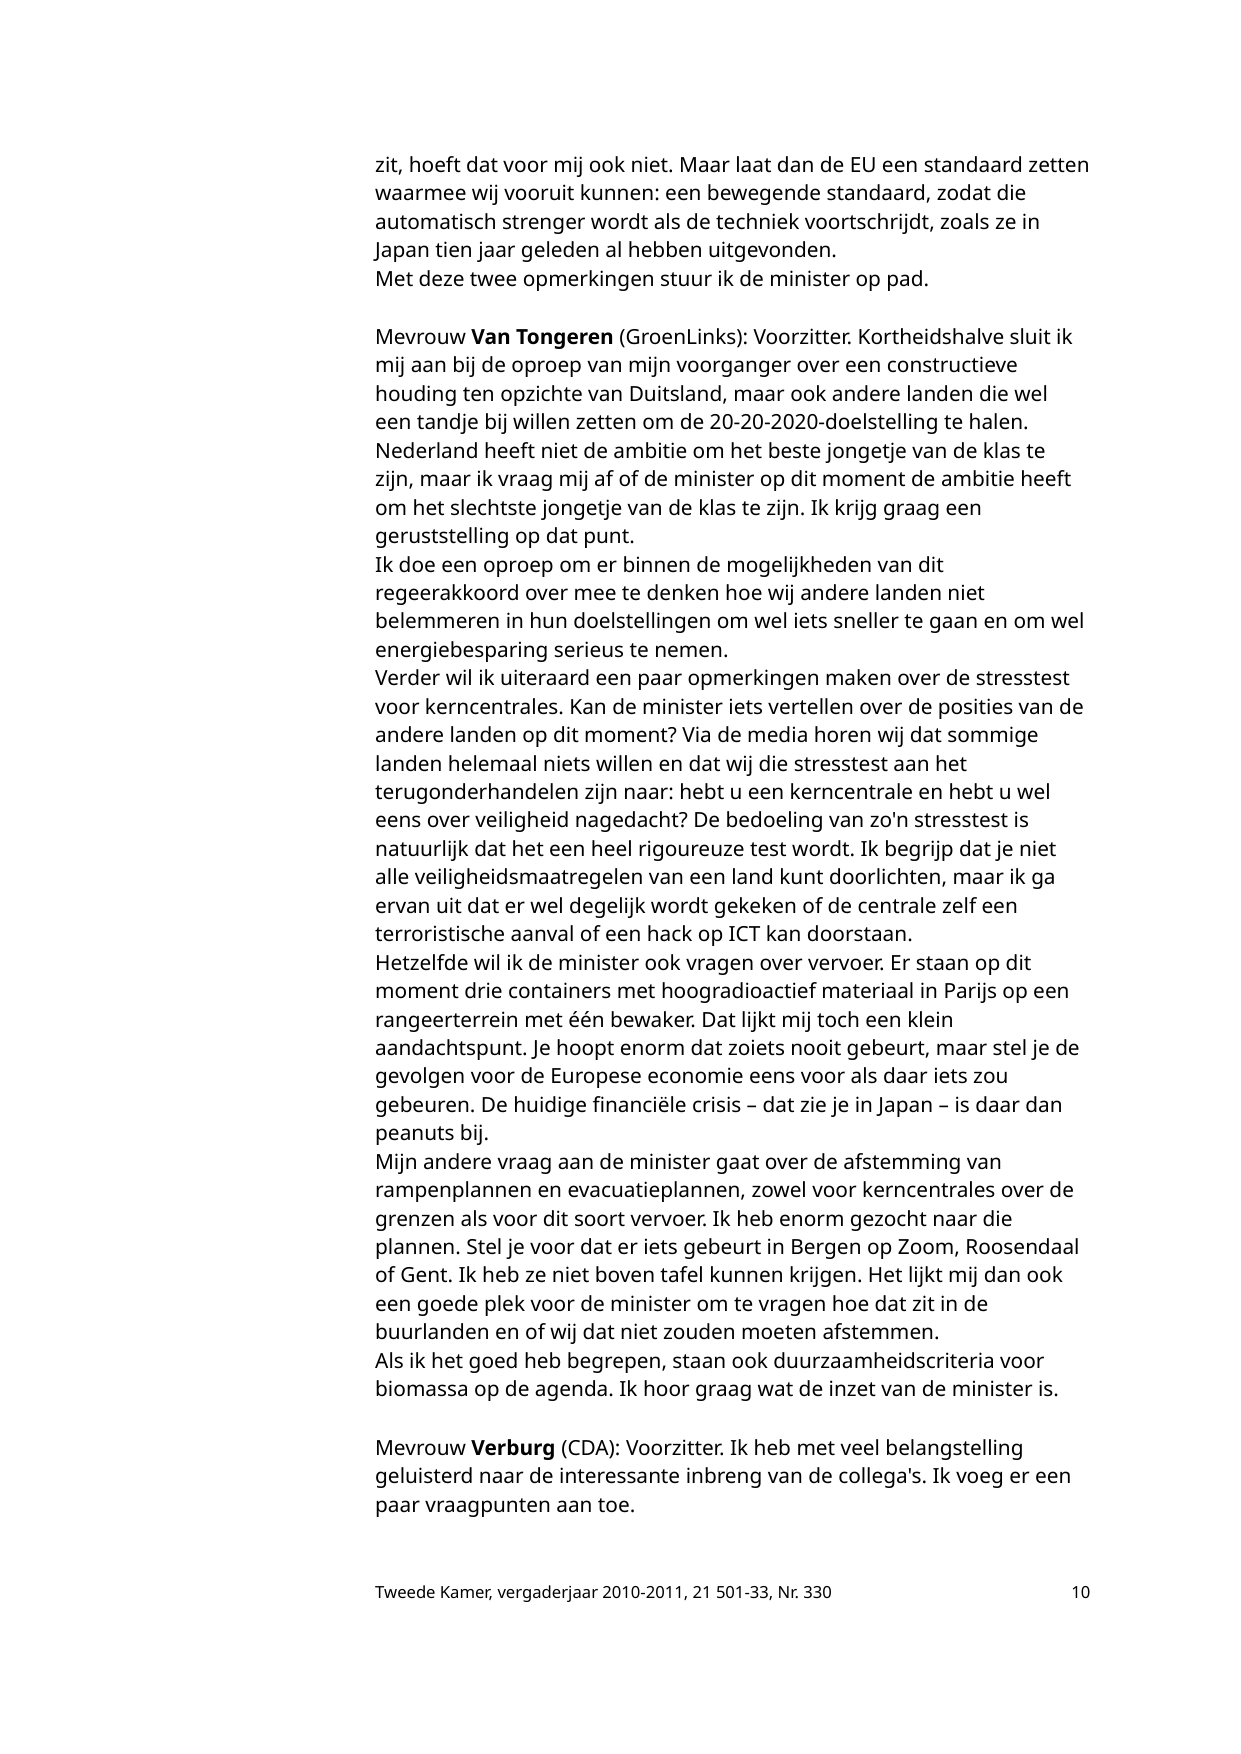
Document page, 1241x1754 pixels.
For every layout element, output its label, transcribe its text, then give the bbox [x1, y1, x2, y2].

text Met deze twee opmerkingen stuur ik de minister op pad. [375, 264, 1090, 292]
text Verder wil ik uiteraard een paar opmerkingen maken over de stresstest voor kerncentrales. Kan de minister iets vertellen over de posities van de andere landen op dit moment? Via de media horen wij dat sommige landen helemaal niets willen en dat wij die stresstest aan het terugonderhandelen zijn naar: hebt u een kerncentrale en hebt u wel eens over veiligheid nagedacht? De bedoeling van zo'n stresstest is natuurlijk dat het een heel rigoureuze test wordt. Ik begrijp dat je niet alle veiligheidsmaatregelen van een land kunt doorlichten, maar ik ga ervan uit dat er wel degelijk wordt gekeken of de centrale zelf een terroristische aanval of een hack op ICT kan doorstaan. [375, 663, 1090, 948]
text Hetzelfde wil ik de minister ook vragen over vervoer. Er staan op dit moment drie containers met hoogradioactief materiaal in Parijs op een rangeerterrein met één bewaker. Dat lijkt mij toch een klein aandachtspunt. Je hoopt enorm dat zoiets nooit gebeurt, maar stel je de gevolgen voor de Europese economie eens voor als daar iets zou gebeuren. De huidige financiële crisis – dat zie je in Japan – is daar dan peanuts bij. [375, 948, 1090, 1147]
text Als ik het goed heb begrepen, staan ook duurzaamheidscriteria voor biomassa op de agenda. Ik hoor graag wat de inzet van de minister is. [375, 1346, 1090, 1403]
text Mevrouw Verburg (CDA): Voorzitter. Ik heb met veel belangstelling geluisterd naar de interessante inbreng van de collega's. Ik voeg er een paar vraagpunten aan toe. [375, 1433, 1090, 1518]
text Mevrouw Van Tongeren (GroenLinks): Voorzitter. Kortheidshalve sluit ik mij aan bij de oproep van mijn voorganger over een constructieve houding ten opzichte van Duitsland, maar ook andere landen die wel een tandje bij willen zetten om de 20-20-2020-doelstelling te halen. Nederland heeft niet de ambitie om het beste jongetje van de klas te zijn, maar ik vraag mij af of de minister op dit moment de ambitie heeft om het slechtste jongetje van de klas te zijn. Ik krijg graag een geruststelling op dat punt. [375, 322, 1090, 550]
text Mijn andere vraag aan de minister gaat over de afstemming van rampenplannen en evacuatieplannen, zowel voor kerncentrales over de grenzen als voor dit soort vervoer. Ik heb enorm gezocht naar die plannen. Stel je voor dat er iets gebeurt in Bergen op Zoom, Roosendaal of Gent. Ik heb ze niet boven tafel kunnen krijgen. Het lijkt mij dan ook een goede plek voor de minister om te vragen hoe dat zit in de buurlanden en of wij dat niet zouden moeten afstemmen. [375, 1147, 1090, 1346]
text Ik doe een oproep om er binnen de mogelijkheden van dit regeerakkoord over mee te denken hoe wij andere landen niet belemmeren in hun doelstellingen om wel iets sneller te gaan en om wel energiebesparing serieus te nemen. [375, 550, 1090, 663]
text zit, hoeft dat voor mij ook niet. Maar laat dan de EU een standaard zetten waarmee wij vooruit kunnen: een bewegende standaard, zodat die automatisch strenger wordt als de techniek voortschrijdt, zoals ze in Japan tien jaar geleden al hebben uitgevonden. [375, 150, 1090, 264]
